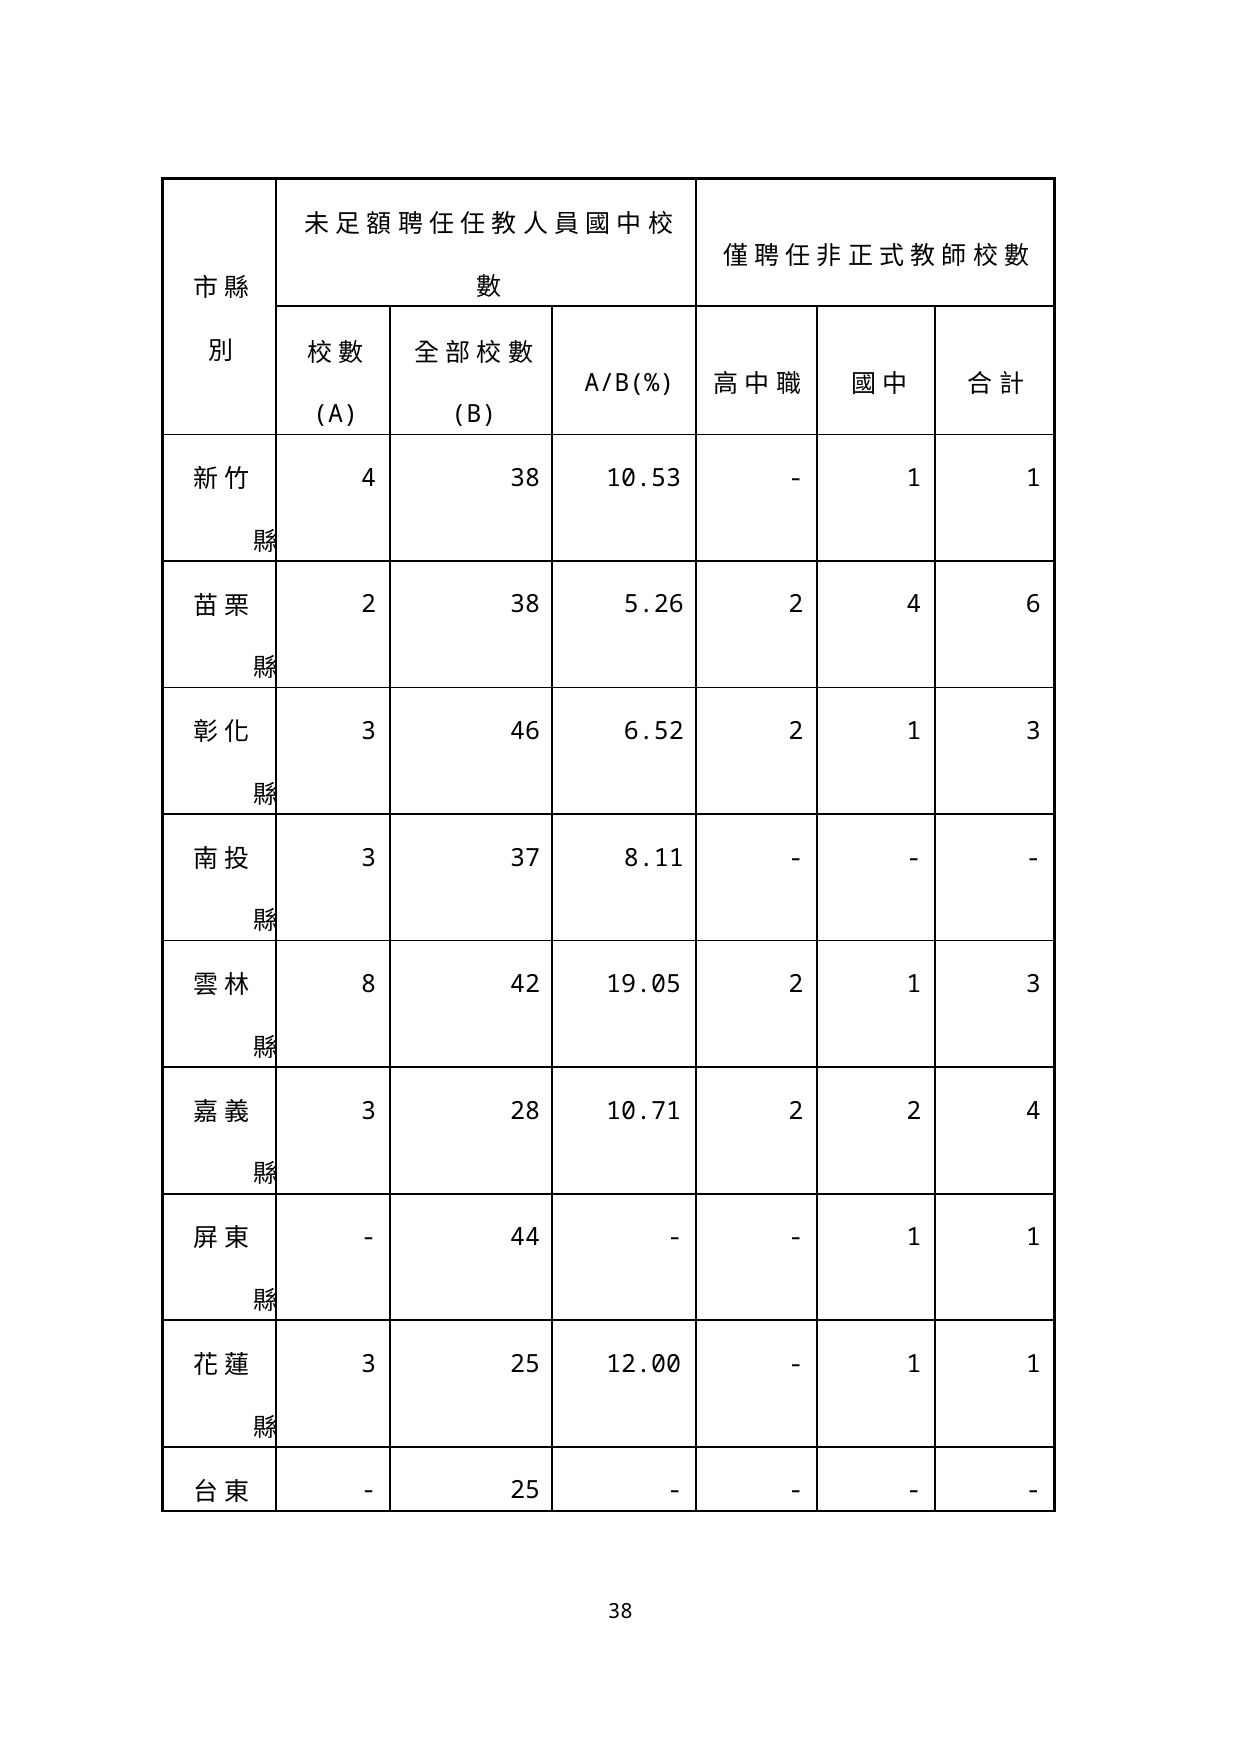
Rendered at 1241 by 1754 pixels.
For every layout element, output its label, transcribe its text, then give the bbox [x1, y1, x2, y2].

table_cell 1 [818, 941, 934, 1066]
table_cell 屏東縣 [164, 1195, 275, 1319]
table_cell 3 [936, 688, 1053, 813]
table_cell 台東縣 [164, 1448, 275, 1510]
table_cell 3 [277, 1321, 389, 1446]
table_cell 嘉義縣 [164, 1068, 275, 1193]
table_cell 8.11 [553, 815, 695, 940]
table_cell 4 [818, 562, 934, 687]
table_cell 12.00 [553, 1321, 695, 1446]
table_cell 2 [697, 1068, 816, 1193]
table_cell 彰化縣 [164, 688, 275, 813]
table_cell 38 [391, 435, 551, 560]
table_cell 4 [936, 1068, 1053, 1193]
table_cell 37 [391, 815, 551, 940]
table_cell 1 [818, 1321, 934, 1446]
table_cell 全部校數(B) [391, 307, 551, 433]
table_cell 5.26 [553, 562, 695, 687]
table_cell 1 [818, 435, 934, 560]
table_cell - [936, 815, 1053, 940]
table_cell 2 [277, 562, 389, 687]
table_cell 8 [277, 941, 389, 1066]
table_cell 1 [818, 1195, 934, 1319]
table_cell - [818, 1448, 934, 1510]
table_cell 2 [697, 941, 816, 1066]
table_cell - [697, 1321, 816, 1446]
table_cell 3 [936, 941, 1053, 1066]
table_cell 3 [277, 815, 389, 940]
table_cell 19.05 [553, 941, 695, 1066]
table_cell 苗栗縣 [164, 562, 275, 687]
table_cell 南投縣 [164, 815, 275, 940]
table_header 市縣別 [164, 180, 275, 433]
table_cell A/B(%) [553, 307, 695, 433]
table_header 未足額聘任任教人員國中校數 [277, 180, 695, 305]
table_cell 2 [818, 1068, 934, 1193]
table_cell - [277, 1448, 389, 1510]
table_cell 4 [277, 435, 389, 560]
table_cell 2 [697, 562, 816, 687]
table_cell - [553, 1195, 695, 1319]
table_cell 1 [818, 688, 934, 813]
table_cell 28 [391, 1068, 551, 1193]
table_cell 合計 [936, 307, 1053, 433]
table_cell 25 [391, 1448, 551, 1510]
table_cell 雲林縣 [164, 941, 275, 1066]
table_cell 1 [936, 1195, 1053, 1319]
table_cell 25 [391, 1321, 551, 1446]
table_cell 校數(A) [277, 307, 389, 433]
table_cell 42 [391, 941, 551, 1066]
table_cell - [697, 1195, 816, 1319]
table_cell 花蓮縣 [164, 1321, 275, 1446]
table_cell 1 [936, 435, 1053, 560]
table_cell 3 [277, 688, 389, 813]
table_cell - [697, 815, 816, 940]
table_cell 國中 [818, 307, 934, 433]
table_cell 44 [391, 1195, 551, 1319]
table_cell 6 [936, 562, 1053, 687]
table_cell 2 [697, 688, 816, 813]
table_cell - [553, 1448, 695, 1510]
table_cell 46 [391, 688, 551, 813]
table_cell - [818, 815, 934, 940]
table_cell - [697, 1448, 816, 1510]
table_cell 6.52 [553, 688, 695, 813]
table_cell 3 [277, 1068, 389, 1193]
table_cell - [277, 1195, 389, 1319]
table_cell 38 [391, 562, 551, 687]
table_header 僅聘任非正式教師校數 [697, 180, 1053, 305]
table_cell 1 [936, 1321, 1053, 1446]
table_cell - [697, 435, 816, 560]
table_cell 10.71 [553, 1068, 695, 1193]
table_cell - [936, 1448, 1053, 1510]
table_cell 新竹縣 [164, 435, 275, 560]
table_cell 10.53 [553, 435, 695, 560]
table_cell 高中職 [697, 307, 816, 433]
